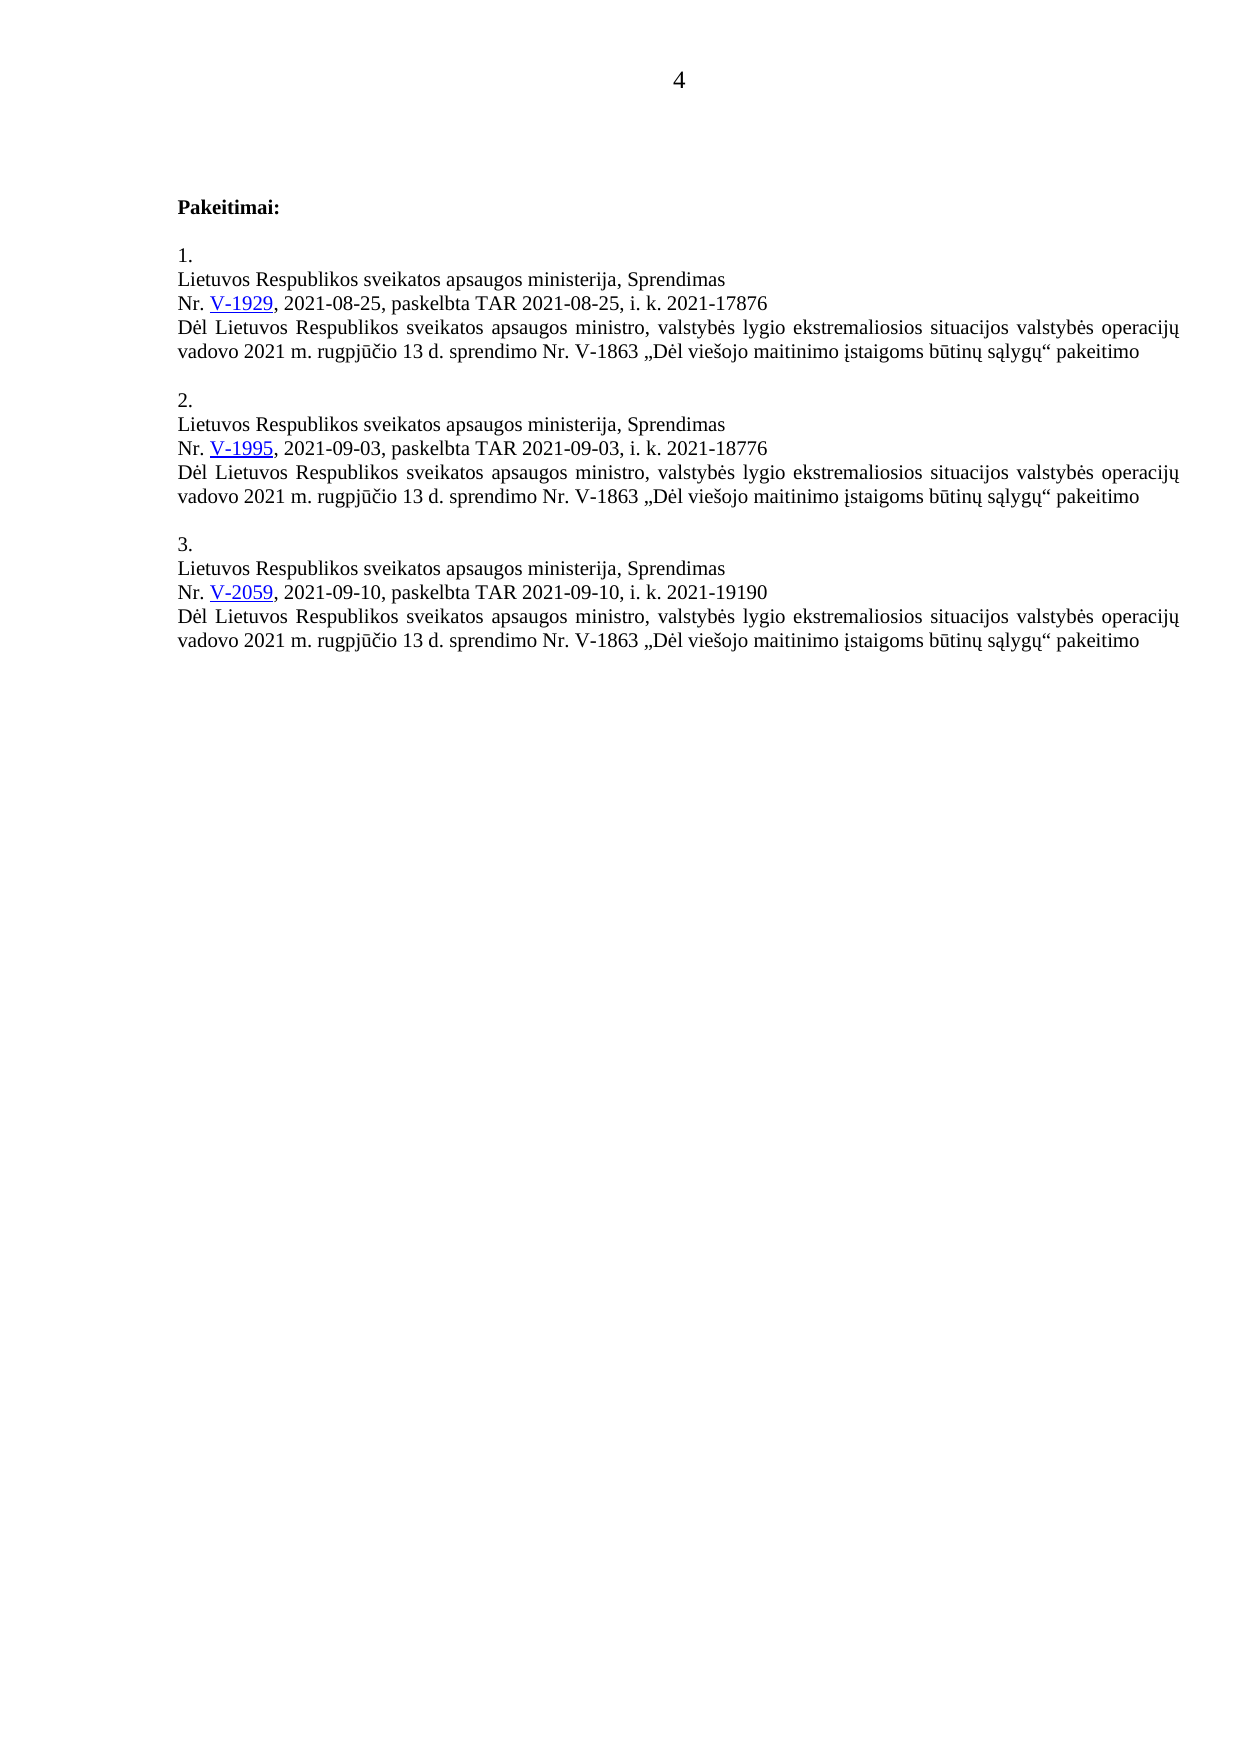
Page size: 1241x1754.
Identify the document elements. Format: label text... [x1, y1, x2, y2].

text Pakeitimai: [177, 195, 1181, 219]
text Nr. V-1929, 2021-08-25, paskelbta TAR 2021-08-25, i. k. 2021-17876 [177, 291, 1181, 315]
text Dėl Lietuvos Respublikos sveikatos apsaugos ministro, valstybės lygio ekstremaliosios situacijos valstybės operacijų vadovo 2021 m. rugpjūčio 13 d. sprendimo Nr. V-1863 „Dėl viešojo maitinimo įstaigoms būtinų sąlygų“ pakeitimo [177, 604, 1181, 652]
text Lietuvos Respublikos sveikatos apsaugos ministerija, Sprendimas [177, 556, 1181, 580]
text 2. [177, 387, 1181, 412]
text 1. [177, 243, 1181, 267]
text 3. [177, 532, 1181, 556]
text Dėl Lietuvos Respublikos sveikatos apsaugos ministro, valstybės lygio ekstremaliosios situacijos valstybės operacijų vadovo 2021 m. rugpjūčio 13 d. sprendimo Nr. V-1863 „Dėl viešojo maitinimo įstaigoms būtinų sąlygų“ pakeitimo [177, 460, 1181, 508]
text Lietuvos Respublikos sveikatos apsaugos ministerija, Sprendimas [177, 412, 1181, 436]
text Lietuvos Respublikos sveikatos apsaugos ministerija, Sprendimas [177, 267, 1181, 291]
text Nr. V-1995, 2021-09-03, paskelbta TAR 2021-09-03, i. k. 2021-18776 [177, 436, 1181, 460]
text Dėl Lietuvos Respublikos sveikatos apsaugos ministro, valstybės lygio ekstremaliosios situacijos valstybės operacijų vadovo 2021 m. rugpjūčio 13 d. sprendimo Nr. V-1863 „Dėl viešojo maitinimo įstaigoms būtinų sąlygų“ pakeitimo [177, 315, 1181, 363]
text Nr. V-2059, 2021-09-10, paskelbta TAR 2021-09-10, i. k. 2021-19190 [177, 580, 1181, 604]
